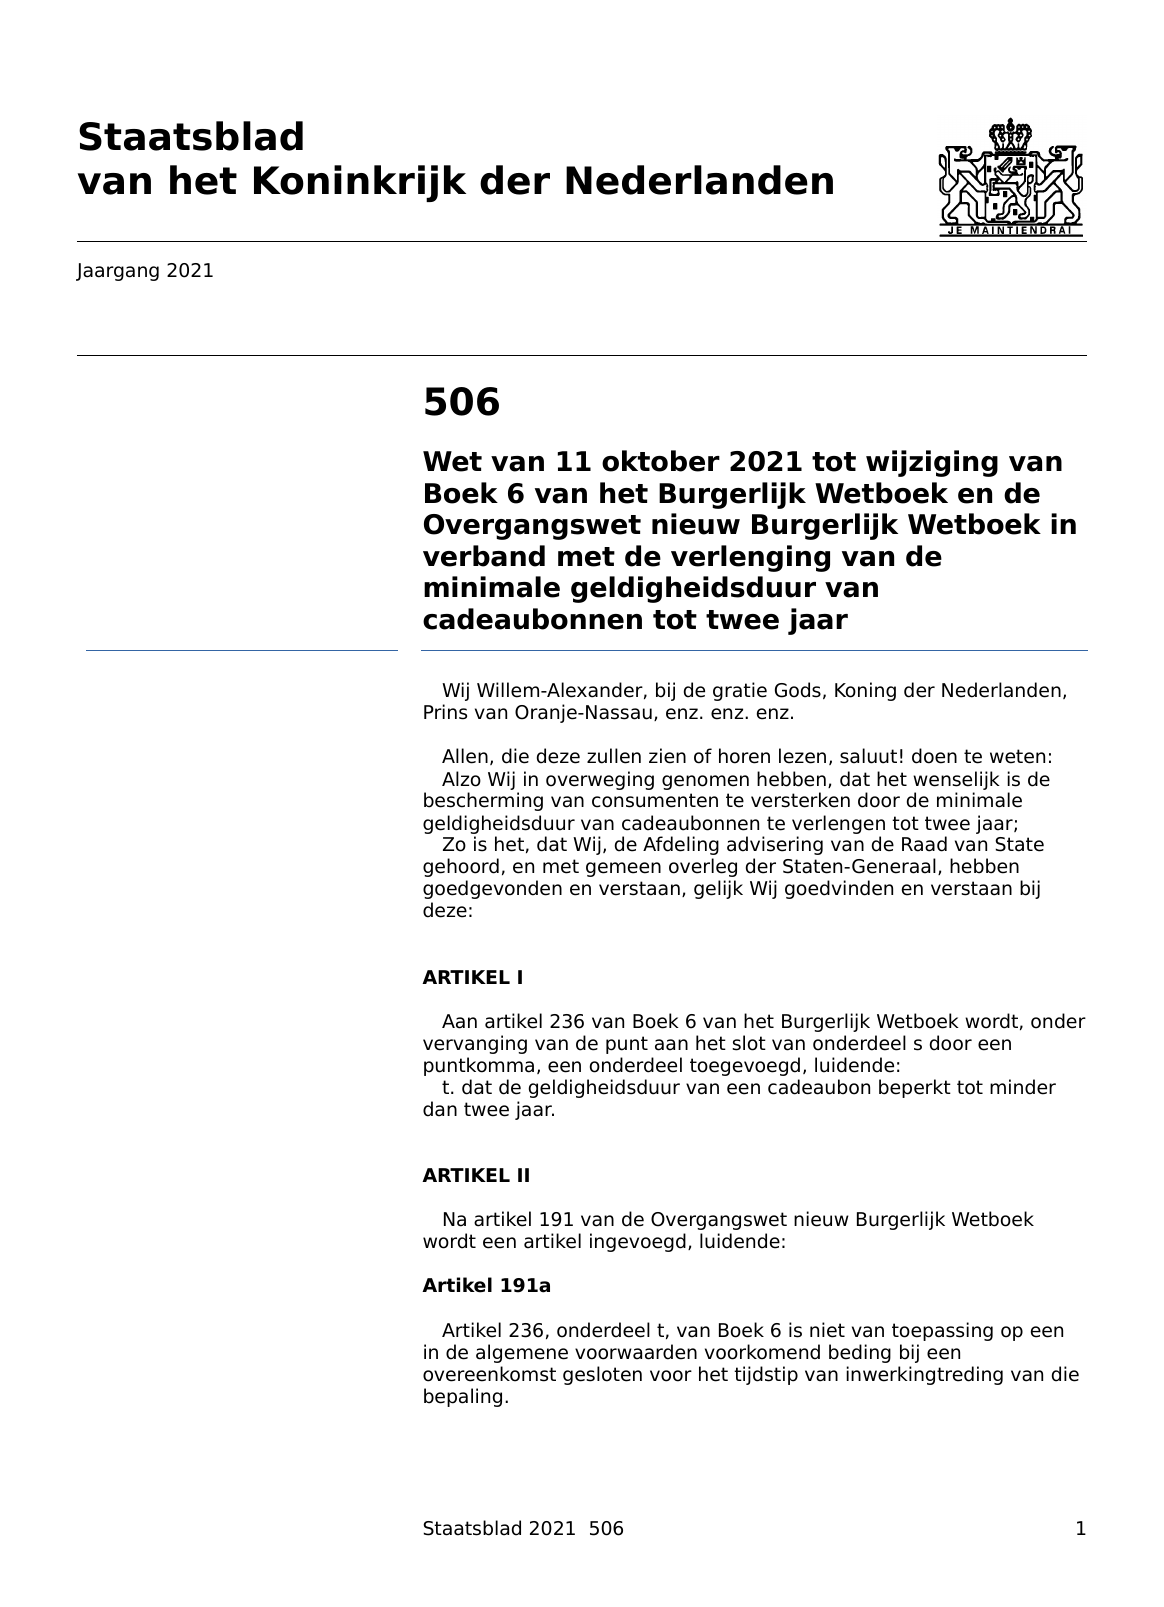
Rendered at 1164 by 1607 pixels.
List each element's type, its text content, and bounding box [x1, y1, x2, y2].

subtitle 506 [422, 381, 1087, 424]
picture [936, 115, 1087, 240]
table_header [886, 100, 1087, 241]
subtitle ARTIKEL I [422, 967, 1087, 989]
text Alzo Wij in overweging genomen hebben, dat het wenselijk is de bescherming van consumenten te versterken door de minimale geldigheidsduur van cadeaubonnen te verlengen tot twee jaar; [422, 768, 1087, 834]
text Artikel 236, onderdeel t, van Boek 6 is niet van toepassing op een in de algemene voorwaarden voorkomend beding bij een overeenkomst gesloten voor het tijdstip van inwerkingtreding van die bepaling. [422, 1319, 1087, 1407]
text Wet van 11 oktober 2021 tot wijziging van Boek 6 van het Burgerlijk Wetboek en de Overgangswet nieuw Burgerlijk Wetboek in verband met de verlenging van de minimale geldigheidsduur van cadeaubonnen tot twee jaar [422, 447, 1087, 636]
table_cell Jaargang 2021 [77, 242, 1087, 355]
subtitle Artikel 191a [422, 1275, 1087, 1297]
text Aan artikel 236 van Boek 6 van het Burgerlijk Wetboek wordt, onder vervanging van de punt aan het slot van onderdeel s door een puntkomma, een onderdeel toegevoegd, luidende: [422, 1011, 1087, 1077]
text Wij Willem-Alexander, bij de gratie Gods, Koning der Nederlanden, Prins van Oranje-Nassau, enz. enz. enz. [422, 680, 1087, 724]
text Zo is het, dat Wij, de Afdeling advisering van de Raad van State gehoord, en met gemeen overleg der Staten-Generaal, hebben goedgevonden en verstaan, gelijk Wij goedvinden en verstaan bij deze: [422, 834, 1087, 922]
text t. dat de geldigheidsduur van een cadeaubon beperkt tot minder dan twee jaar. [422, 1077, 1087, 1121]
table_header Staatsblad van het Koninkrijk der Nederlanden [77, 100, 886, 241]
subtitle ARTIKEL II [422, 1165, 1087, 1187]
text Na artikel 191 van de Overgangswet nieuw Burgerlijk Wetboek wordt een artikel ingevoegd, luidende: [422, 1209, 1087, 1253]
text Allen, die deze zullen zien of horen lezen, saluut! doen te weten: [422, 746, 1087, 768]
